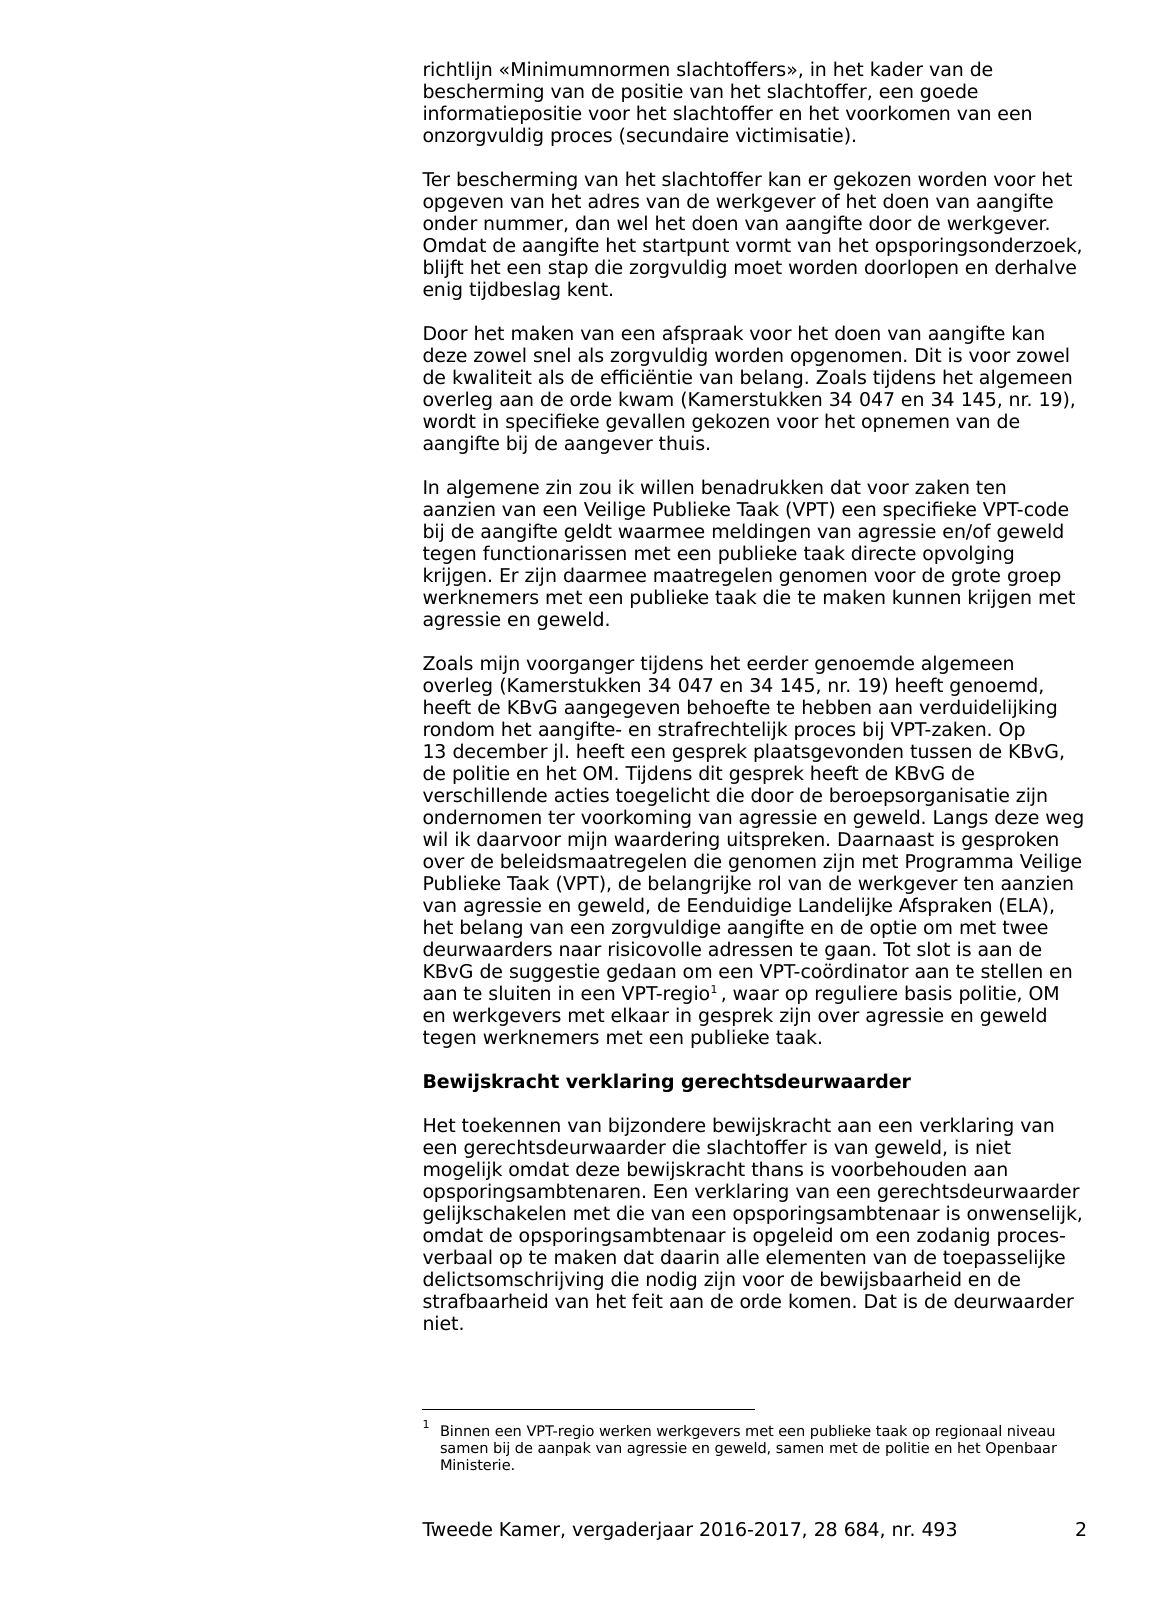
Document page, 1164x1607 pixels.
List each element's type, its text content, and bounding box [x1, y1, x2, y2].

text Ter bescherming van het slachtoffer kan er gekozen worden voor het opgeven van het adres van de werkgever of het doen van aangifte onder nummer, dan wel het doen van aangifte door de werkgever. Omdat de aangifte het startpunt vormt van het opsporingsonderzoek, blijft het een stap die zorgvuldig moet worden doorlopen en derhalve enig tijdbeslag kent. [422, 169, 1087, 301]
text Door het maken van een afspraak voor het doen van aangifte kan deze zowel snel als zorgvuldig worden opgenomen. Dit is voor zowel de kwaliteit als de efficiëntie van belang. Zoals tijdens het algemeen overleg aan de orde kwam (Kamerstukken 34 047 en 34 145, nr. 19), wordt in specifieke gevallen gekozen voor het opnemen van de aangifte bij de aangever thuis. [422, 323, 1087, 455]
subtitle Bewijskracht verklaring gerechtsdeurwaarder [422, 1071, 1087, 1093]
text Zoals mijn voorganger tijdens het eerder genoemde algemeen overleg (Kamerstukken 34 047 en 34 145, nr. 19) heeft genoemd, heeft de KBvG aangegeven behoefte te hebben aan verduidelijking rondom het aangifte- en strafrechtelijk proces bij VPT-zaken. Op 13 december jl. heeft een gesprek plaatsgevonden tussen de KBvG, de politie en het OM. Tijdens dit gesprek heeft de KBvG de verschillende acties toegelicht die door de beroepsorganisatie zijn ondernomen ter voorkoming van agressie en geweld. Langs deze weg wil ik daarvoor mijn waardering uitspreken. Daarnaast is gesproken over de beleidsmaatregelen die genomen zijn met Programma Veilige Publieke Taak (VPT), de belangrijke rol van de werkgever ten aanzien van agressie en geweld, de Eenduidige Landelijke Afspraken (ELA), het belang van een zorgvuldige aangifte en de optie om met twee deurwaarders naar risicovolle adressen te gaan. Tot slot is aan de KBvG de suggestie gedaan om een VPT-coördinator aan te stellen en aan te sluiten in een VPT-regio, waar op reguliere basis politie, OM en werkgevers met elkaar in gesprek zijn over agressie en geweld tegen werknemers met een publieke taak. [422, 653, 1087, 1049]
text In algemene zin zou ik willen benadrukken dat voor zaken ten aanzien van een Veilige Publieke Taak (VPT) een specifieke VPT-code bij de aangifte geldt waarmee meldingen van agressie en/of geweld tegen functionarissen met een publieke taak directe opvolging krijgen. Er zijn daarmee maatregelen genomen voor de grote groep werknemers met een publieke taak die te maken kunnen krijgen met agressie en geweld. [422, 477, 1087, 631]
text Binnen een VPT-regio werken werkgevers met een publieke taak op regionaal niveau samen bij de aanpak van agressie en geweld, samen met de politie en het Openbaar Ministerie. [422, 1418, 1087, 1474]
text richtlijn «Minimumnormen slachtoffers», in het kader van de bescherming van de positie van het slachtoffer, een goede informatiepositie voor het slachtoffer en het voorkomen van een onzorgvuldig proces (secundaire victimisatie). [422, 59, 1087, 147]
text Het toekennen van bijzondere bewijskracht aan een verklaring van een gerechtsdeurwaarder die slachtoffer is van geweld, is niet mogelijk omdat deze bewijskracht thans is voorbehouden aan opsporingsambtenaren. Een verklaring van een gerechtsdeurwaarder gelijkschakelen met die van een opsporingsambtenaar is onwenselijk, omdat de opsporingsambtenaar is opgeleid om een zodanig proces-verbaal op te maken dat daarin alle elementen van de toepasselijke delictsomschrijving die nodig zijn voor de bewijsbaarheid en de strafbaarheid van het feit aan de orde komen. Dat is de deurwaarder niet. [422, 1115, 1087, 1335]
